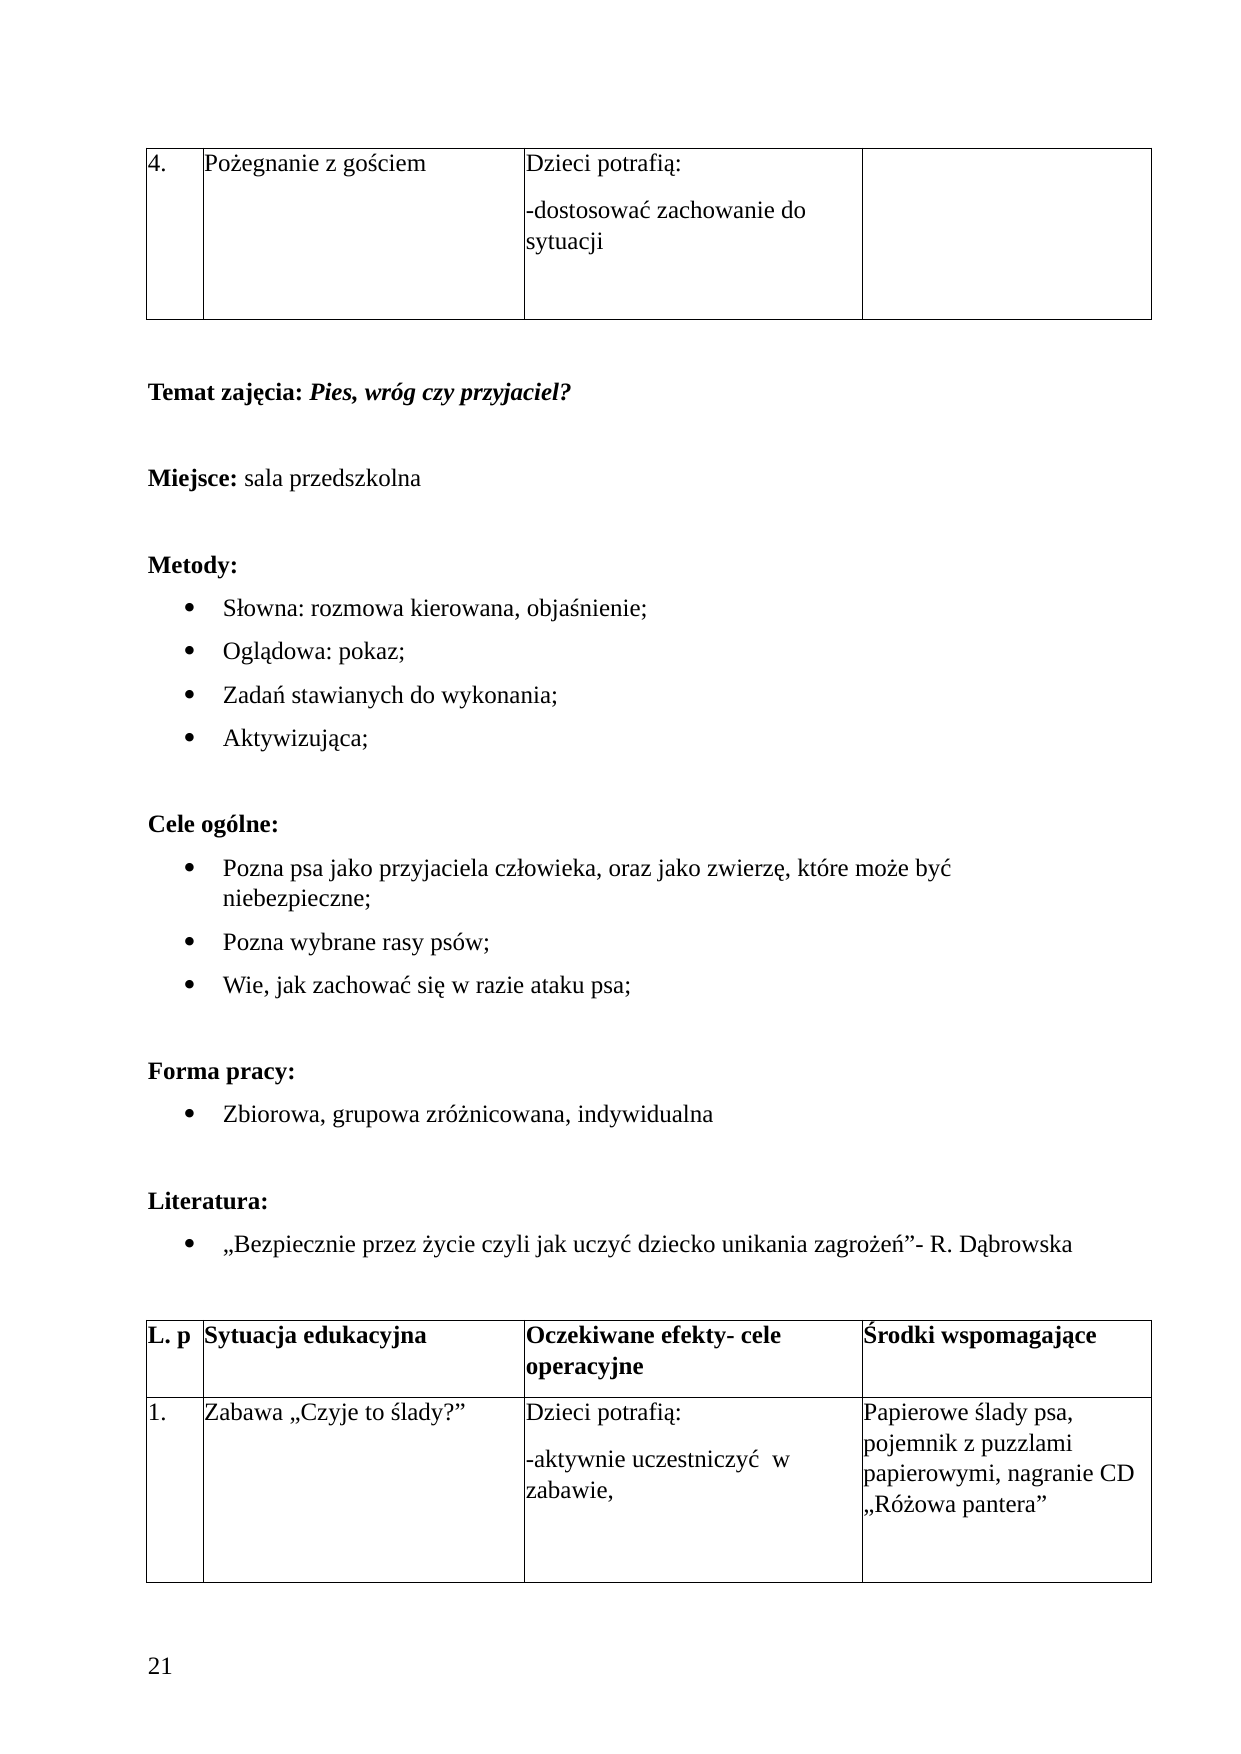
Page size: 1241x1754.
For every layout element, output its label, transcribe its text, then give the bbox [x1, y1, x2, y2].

table_cell Dzieci potrafią: -aktywnie uczestniczyć w zabawie, [525, 1398, 862, 1582]
table_header Oczekiwane efekty- cele operacyjne [525, 1321, 862, 1396]
table_header Sytuacja edukacyjna [204, 1321, 524, 1396]
text Literatura: [148, 1186, 1093, 1215]
text Temat zajęcia: Pies, wróg czy przyjaciel? [148, 377, 1093, 406]
table_header Środki wspomagające [863, 1321, 1151, 1396]
table_header L. p [147, 1321, 203, 1396]
table_cell 1. [147, 1398, 203, 1582]
list „Bezpiecznie przez życie czyli jak uczyć dziecko unikania zagrożeń”- R. Dąbrowska [185, 1229, 1093, 1258]
list Pozna psa jako przyjaciela człowieka, oraz jako zwierzę, które może być niebezpieczne; [185, 853, 1093, 912]
list Aktywizująca; [185, 723, 1093, 752]
list Słowna: rozmowa kierowana, objaśnienie; [185, 593, 1093, 622]
table_cell Dzieci potrafią: -dostosować zachowanie do sytuacji [525, 149, 862, 319]
table_cell 4. [147, 149, 203, 319]
text Miejsce: sala przedszkolna [148, 463, 1093, 492]
text Metody: [148, 550, 1093, 579]
list Pozna wybrane rasy psów; [185, 927, 1093, 955]
list Zadań stawianych do wykonania; [185, 680, 1093, 708]
text Forma pracy: [148, 1056, 1093, 1085]
table_cell Pożegnanie z gościem [204, 149, 524, 319]
table_cell Papierowe ślady psa, pojemnik z puzzlami papierowymi, nagranie CD „Różowa pantera” [863, 1398, 1151, 1582]
list Wie, jak zachować się w razie ataku psa; [185, 970, 1093, 998]
text Cele ogólne: [148, 809, 1093, 838]
list Zbiorowa, grupowa zróżnicowana, indywidualna [185, 1099, 1093, 1128]
table_cell Zabawa „Czyje to ślady?” [204, 1398, 524, 1582]
list Oglądowa: pokaz; [185, 636, 1093, 665]
table_cell [863, 149, 1151, 319]
